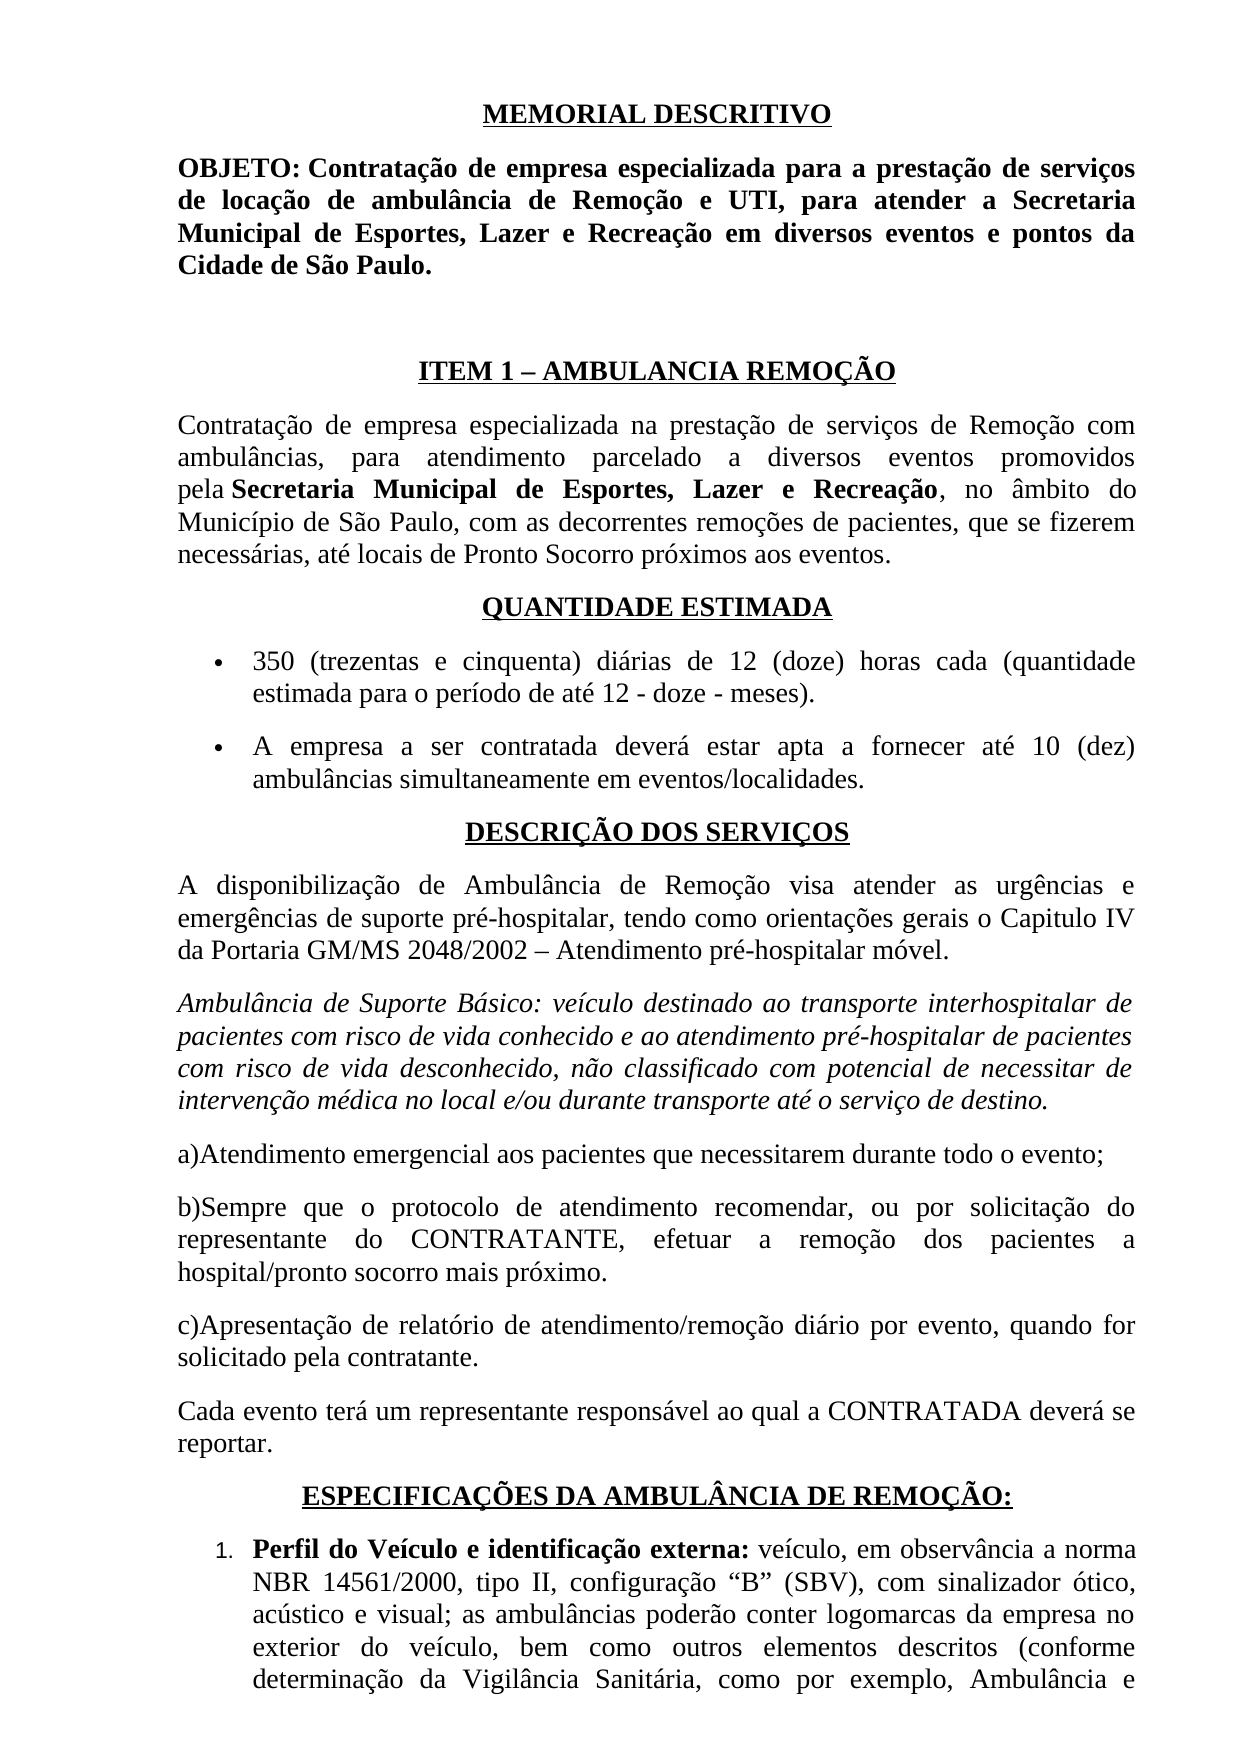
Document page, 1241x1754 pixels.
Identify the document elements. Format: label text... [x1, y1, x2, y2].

text ESPECIFICAÇÕES DA AMBULÂNCIA DE REMOÇÃO: [177, 1479, 1137, 1512]
list A empresa a ser contratada deverá estar apta a fornecer até 10 (dez) ambulâncias simultaneamente em eventos/localidades. [215, 729, 1137, 794]
list 350 (trezentas e cinquenta) diárias de 12 (doze) horas cada (quantidade estimada para o período de até 12 - doze - meses). [215, 644, 1137, 708]
text Cada evento terá um representante responsável ao qual a CONTRATADA deverá se reportar. [177, 1393, 1137, 1458]
text Contratação de empresa especializada na prestação de serviços de Remoção com ambulâncias, para atendimento parcelado a diversos eventos promovidos pela Secretaria Municipal de Esportes, Lazer e Recreação, no âmbito do Município de São Paulo, com as decorrentes remoções de pacientes, que se fizerem necessárias, até locais de Pronto Socorro próximos aos eventos. [177, 408, 1137, 570]
text c)Apresentação de relatório de atendimento/remoção diário por evento, quando for solicitado pela contratante. [177, 1308, 1137, 1373]
list Perfil do Veículo e identificação externa: veículo, em observância a norma NBR 14561/2000, tipo II, configuração “B” (SBV), com sinalizador ótico, acústico e visual; as ambulâncias poderão conter logomarcas da empresa no exterior do veículo, bem como outros elementos descritos (conforme determinação da Vigilância Sanitária, como por exemplo, Ambulância e [215, 1532, 1137, 1694]
text a)Atendimento emergencial aos pacientes que necessitarem durante todo o evento; [177, 1137, 1137, 1169]
text ITEM 1 – AMBULANCIA REMOÇÃO [177, 354, 1137, 387]
text b)Sempre que o protocolo de atendimento recomendar, ou por solicitação do representante do CONTRATANTE, efetuar a remoção dos pacientes a hospital/pronto socorro mais próximo. [177, 1190, 1137, 1287]
text Ambulância de Suporte Básico: veículo destinado ao transporte interhospitalar de pacientes com risco de vida conhecido e ao atendimento pré-hospitalar de pacientes com risco de vida desconhecido, não classificado com potencial de necessitar de intervenção médica no local e/ou durante transporte até o serviço de destino. [177, 986, 1137, 1116]
text OBJETO: Contratação de empresa especializada para a prestação de serviços de locação de ambulância de Remoção e UTI, para atender a Secretaria Municipal de Esportes, Lazer e Recreação em diversos eventos e pontos da Cidade de São Paulo. [177, 151, 1137, 280]
text QUANTIDADE ESTIMADA [177, 591, 1137, 623]
text DESCRIÇÃO DOS SERVIÇOS [177, 815, 1137, 847]
text MEMORIAL DESCRITIVO [177, 98, 1137, 130]
text A disponibilização de Ambulância de Remoção visa atender as urgências e emergências de suporte pré-hospitalar, tendo como orientações gerais o Capitulo IV da Portaria GM/MS 2048/2002 – Atendimento pré-hospitalar móvel. [177, 868, 1137, 965]
